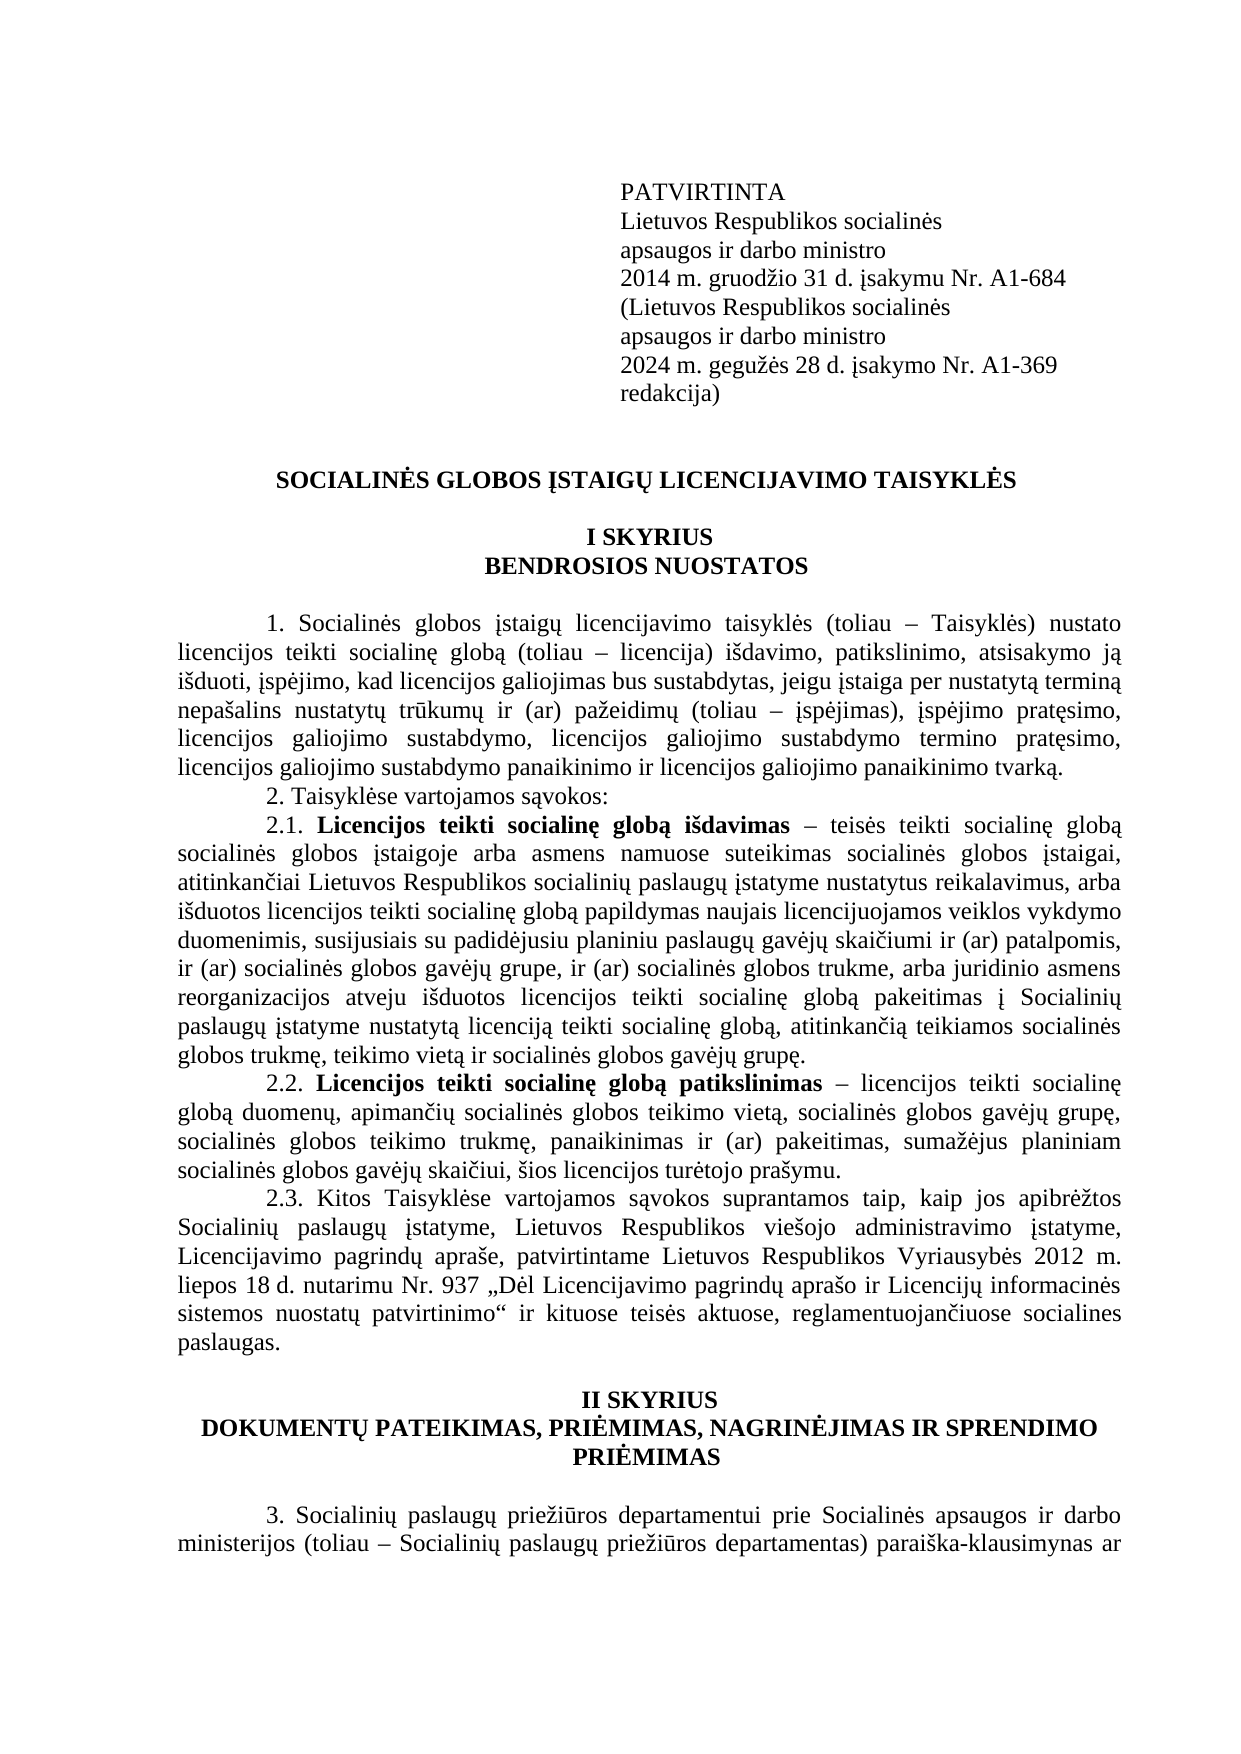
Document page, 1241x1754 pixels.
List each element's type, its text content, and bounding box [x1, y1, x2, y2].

text (Lietuvos Respublikos socialinės [177, 292, 1122, 321]
text 2. Taisyklėse vartojamos sąvokos: [177, 781, 1122, 810]
text II SKYRIUS [177, 1385, 1122, 1413]
text 2014 m. gruodžio 31 d. įsakymu Nr. A1-684 [177, 263, 1122, 292]
text 2.2. Licencijos teikti socialinę globą patikslinimas – licencijos teikti socialinę globą duomenų, apimančių socialinės globos teikimo vietą, socialinės globos gavėjų grupę, socialinės globos teikimo trukmę, panaikinimas ir (ar) pakeitimas, sumažėjus planiniam socialinės globos gavėjų skaičiui, šios licencijos turėtojo prašymu. [177, 1068, 1122, 1183]
text I SKYRIUS [177, 522, 1122, 551]
text DOKUMENTŲ PATEIKIMAS, PRIĖMIMAS, NAGRINĖJIMAS IR SPRENDIMO PRIĖMIMAS [177, 1413, 1122, 1471]
text SOCIALINĖS GLOBOS ĮSTAIGŲ LICENCIJAVIMO TAISYKLĖS [177, 465, 1122, 493]
text BENDROSIOS NUOSTATOS [177, 551, 1122, 580]
text apsaugos ir darbo ministro [177, 235, 1122, 263]
text apsaugos ir darbo ministro [177, 321, 1122, 350]
text PATVIRTINTA [177, 177, 1122, 206]
text redakcija) [177, 378, 1122, 407]
text 2024 m. gegužės 28 d. įsakymo Nr. A1-369 [177, 350, 1122, 378]
text 2.3. Kitos Taisyklėse vartojamos sąvokos suprantamos taip, kaip jos apibrėžtos Socialinių paslaugų įstatyme, Lietuvos Respublikos viešojo administravimo įstatyme, Licencijavimo pagrindų apraše, patvirtintame Lietuvos Respublikos Vyriausybės 2012 m. liepos 18 d. nutarimu Nr. 937 „Dėl Licencijavimo pagrindų aprašo ir Licencijų informacinės sistemos nuostatų patvirtinimo“ ir kituose teisės aktuose, reglamentuojančiuose socialines paslaugas. [177, 1183, 1122, 1356]
text 2.1. Licencijos teikti socialinę globą išdavimas – teisės teikti socialinę globą socialinės globos įstaigoje arba asmens namuose suteikimas socialinės globos įstaigai, atitinkančiai Lietuvos Respublikos socialinių paslaugų įstatyme nustatytus reikalavimus, arba išduotos licencijos teikti socialinę globą papildymas naujais licencijuojamos veiklos vykdymo duomenimis, susijusiais su padidėjusiu planiniu paslaugų gavėjų skaičiumi ir (ar) patalpomis, ir (ar) socialinės globos gavėjų grupe, ir (ar) socialinės globos trukme, arba juridinio asmens reorganizacijos atveju išduotos licencijos teikti socialinę globą pakeitimas į Socialinių paslaugų įstatyme nustatytą licenciją teikti socialinę globą, atitinkančią teikiamos socialinės globos trukmę, teikimo vietą ir socialinės globos gavėjų grupę. [177, 810, 1122, 1068]
text 3. Socialinių paslaugų priežiūros departamentui prie Socialinės apsaugos ir darbo ministerijos (toliau – Socialinių paslaugų priežiūros departamentas) paraiška-klausimynas ar [177, 1500, 1122, 1557]
text Lietuvos Respublikos socialinės [177, 206, 1122, 235]
text 1. Socialinės globos įstaigų licencijavimo taisyklės (toliau – Taisyklės) nustato licencijos teikti socialinę globą (toliau – licencija) išdavimo, patikslinimo, atsisakymo ją išduoti, įspėjimo, kad licencijos galiojimas bus sustabdytas, jeigu įstaiga per nustatytą terminą nepašalins nustatytų trūkumų ir (ar) pažeidimų (toliau – įspėjimas), įspėjimo pratęsimo, licencijos galiojimo sustabdymo, licencijos galiojimo sustabdymo termino pratęsimo, licencijos galiojimo sustabdymo panaikinimo ir licencijos galiojimo panaikinimo tvarką. [177, 608, 1122, 781]
